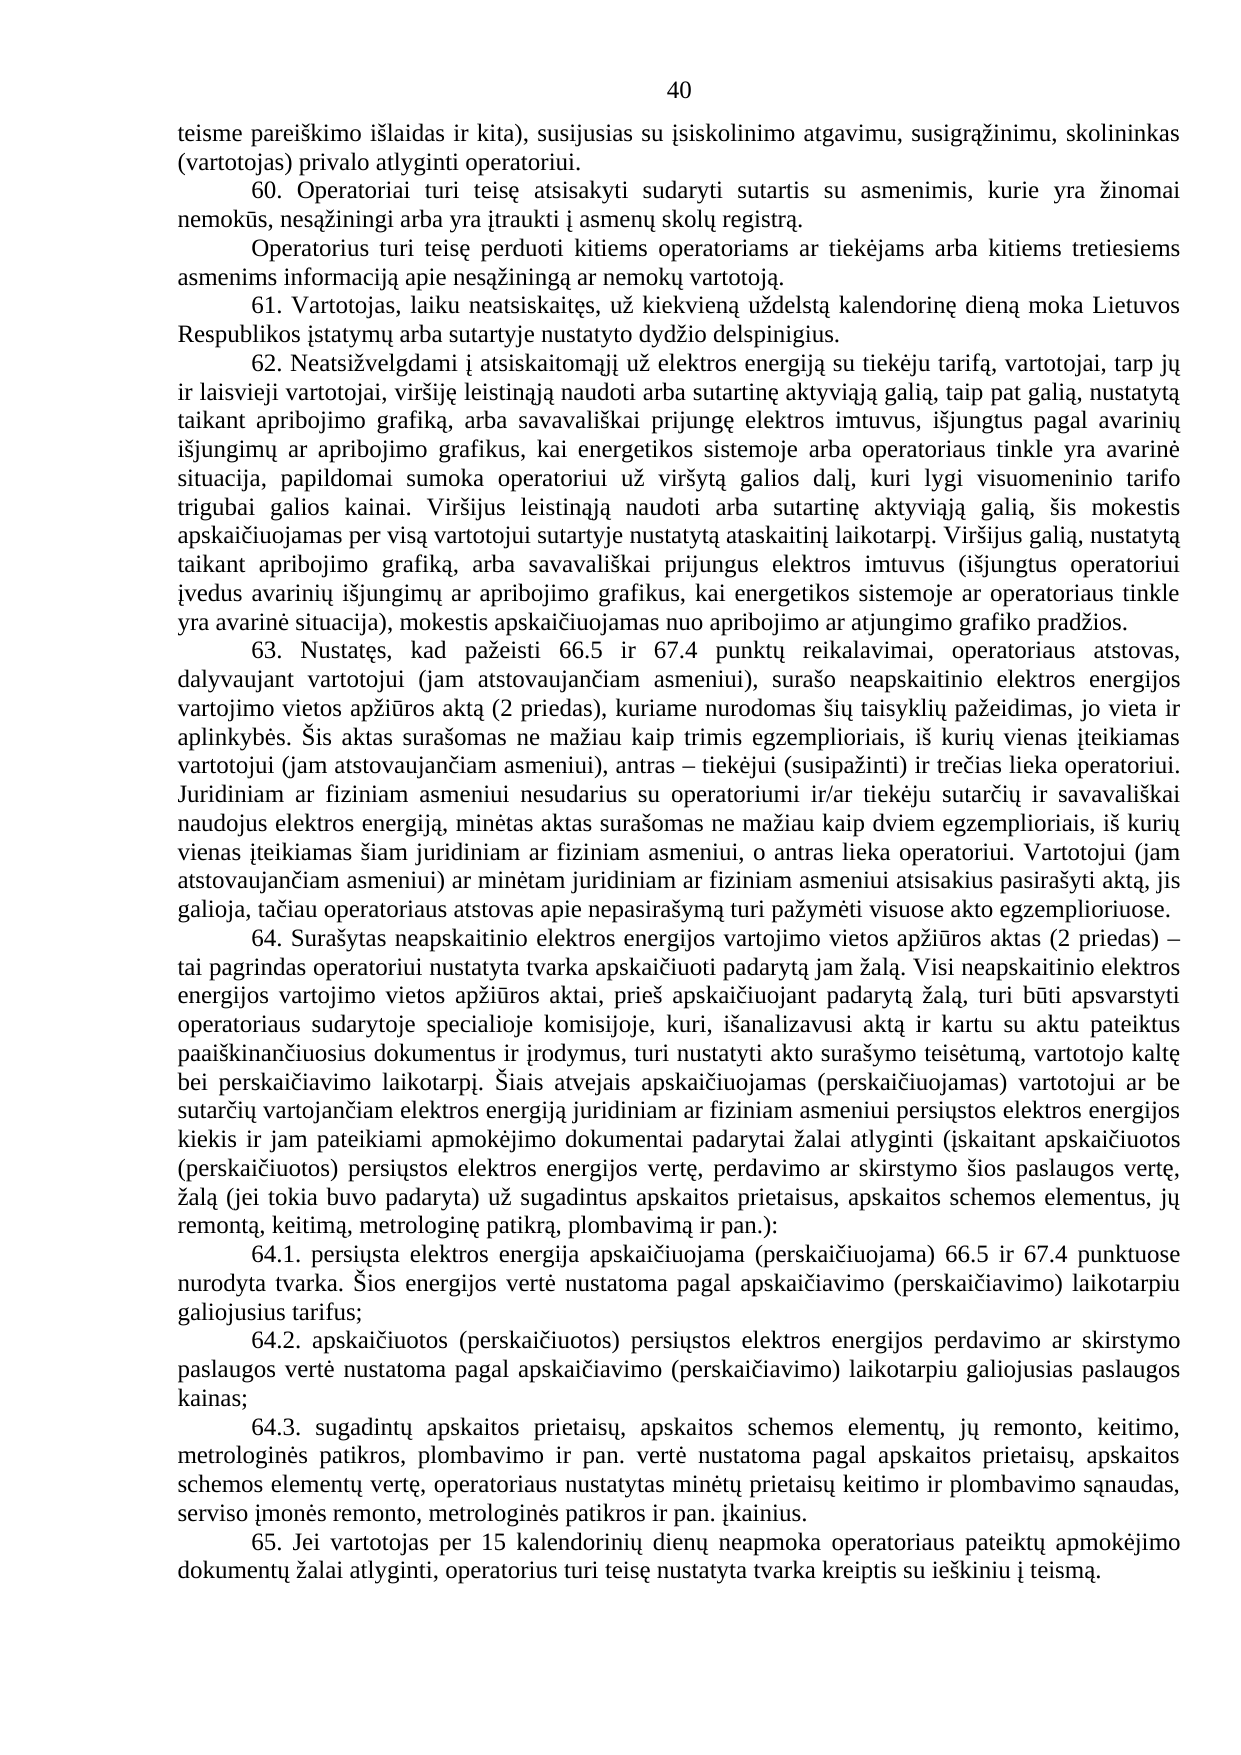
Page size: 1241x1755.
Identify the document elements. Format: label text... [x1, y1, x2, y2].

text 64.3. sugadintų apskaitos prietaisų, apskaitos schemos elementų, jų remonto, keitimo, metrologinės patikros, plombavimo ir pan. vertė nustatoma pagal apskaitos prietaisų, apskaitos schemos elementų vertę, operatoriaus nustatytas minėtų prietaisų keitimo ir plombavimo sąnaudas, serviso įmonės remonto, metrologinės patikros ir pan. įkainius. [177, 1412, 1181, 1527]
text 61. Vartotojas, laiku neatsiskaitęs, už kiekvieną uždelstą kalendorinę dieną moka Lietuvos Respublikos įstatymų arba sutartyje nustatyto dydžio delspinigius. [177, 291, 1181, 348]
text 64.2. apskaičiuotos (perskaičiuotos) persiųstos elektros energijos perdavimo ar skirstymo paslaugos vertė nustatoma pagal apskaičiavimo (perskaičiavimo) laikotarpiu galiojusias paslaugos kainas; [177, 1326, 1181, 1412]
text 60. Operatoriai turi teisę atsisakyti sudaryti sutartis su asmenimis, kurie yra žinomai nemokūs, nesąžiningi arba yra įtraukti į asmenų skolų registrą. [177, 176, 1181, 233]
text teisme pareiškimo išlaidas ir kita), susijusias su įsiskolinimo atgavimu, susigrąžinimu, skolininkas (vartotojas) privalo atlyginti operatoriui. [177, 118, 1181, 176]
text 64. Surašytas neapskaitinio elektros energijos vartojimo vietos apžiūros aktas (2 priedas) – tai pagrindas operatoriui nustatyta tvarka apskaičiuoti padarytą jam žalą. Visi neapskaitinio elektros energijos vartojimo vietos apžiūros aktai, prieš apskaičiuojant padarytą žalą, turi būti apsvarstyti operatoriaus sudarytoje specialioje komisijoje, kuri, išanalizavusi aktą ir kartu su aktu pateiktus paaiškinančiuosius dokumentus ir įrodymus, turi nustatyti akto surašymo teisėtumą, vartotojo kaltę bei perskaičiavimo laikotarpį. Šiais atvejais apskaičiuojamas (perskaičiuojamas) vartotojui ar be sutarčių vartojančiam elektros energiją juridiniam ar fiziniam asmeniui persiųstos elektros energijos kiekis ir jam pateikiami apmokėjimo dokumentai padarytai žalai atlyginti (įskaitant apskaičiuotos (perskaičiuotos) persiųstos elektros energijos vertę, perdavimo ar skirstymo šios paslaugos vertę, žalą (jei tokia buvo padaryta) už sugadintus apskaitos prietaisus, apskaitos schemos elementus, jų remontą, keitimą, metrologinę patikrą, plombavimą ir pan.): [177, 923, 1181, 1239]
text 62. Neatsižvelgdami į atsiskaitomąjį už elektros energiją su tiekėju tarifą, vartotojai, tarp jų ir laisvieji vartotojai, viršiję leistinąją naudoti arba sutartinę aktyviąją galią, taip pat galią, nustatytą taikant apribojimo grafiką, arba savavališkai prijungę elektros imtuvus, išjungtus pagal avarinių išjungimų ar apribojimo grafikus, kai energetikos sistemoje arba operatoriaus tinkle yra avarinė situacija, papildomai sumoka operatoriui už viršytą galios dalį, kuri lygi visuomeninio tarifo trigubai galios kainai. Viršijus leistinąją naudoti arba sutartinę aktyviąją galią, šis mokestis apskaičiuojamas per visą vartotojui sutartyje nustatytą ataskaitinį laikotarpį. Viršijus galią, nustatytą taikant apribojimo grafiką, arba savavališkai prijungus elektros imtuvus (išjungtus operatoriui įvedus avarinių išjungimų ar apribojimo grafikus, kai energetikos sistemoje ar operatoriaus tinkle yra avarinė situacija), mokestis apskaičiuojamas nuo apribojimo ar atjungimo grafiko pradžios. [177, 348, 1181, 636]
text 63. Nustatęs, kad pažeisti 66.5 ir 67.4 punktų reikalavimai, operatoriaus atstovas, dalyvaujant vartotojui (jam atstovaujančiam asmeniui), surašo neapskaitinio elektros energijos vartojimo vietos apžiūros aktą (2 priedas), kuriame nurodomas šių taisyklių pažeidimas, jo vieta ir aplinkybės. Šis aktas surašomas ne mažiau kaip trimis egzemplioriais, iš kurių vienas įteikiamas vartotojui (jam atstovaujančiam asmeniui), antras – tiekėjui (susipažinti) ir trečias lieka operatoriui. Juridiniam ar fiziniam asmeniui nesudarius su operatoriumi ir/ar tiekėju sutarčių ir savavališkai naudojus elektros energiją, minėtas aktas surašomas ne mažiau kaip dviem egzemplioriais, iš kurių vienas įteikiamas šiam juridiniam ar fiziniam asmeniui, o antras lieka operatoriui. Vartotojui (jam atstovaujančiam asmeniui) ar minėtam juridiniam ar fiziniam asmeniui atsisakius pasirašyti aktą, jis galioja, tačiau operatoriaus atstovas apie nepasirašymą turi pažymėti visuose akto egzemplioriuose. [177, 636, 1181, 923]
text Operatorius turi teisę perduoti kitiems operatoriams ar tiekėjams arba kitiems tretiesiems asmenims informaciją apie nesąžiningą ar nemokų vartotoją. [177, 233, 1181, 291]
text 64.1. persiųsta elektros energija apskaičiuojama (perskaičiuojama) 66.5 ir 67.4 punktuose nurodyta tvarka. Šios energijos vertė nustatoma pagal apskaičiavimo (perskaičiavimo) laikotarpiu galiojusius tarifus; [177, 1239, 1181, 1326]
text 65. Jei vartotojas per 15 kalendorinių dienų neapmoka operatoriaus pateiktų apmokėjimo dokumentų žalai atlyginti, operatorius turi teisę nustatyta tvarka kreiptis su ieškiniu į teismą. [177, 1527, 1181, 1584]
